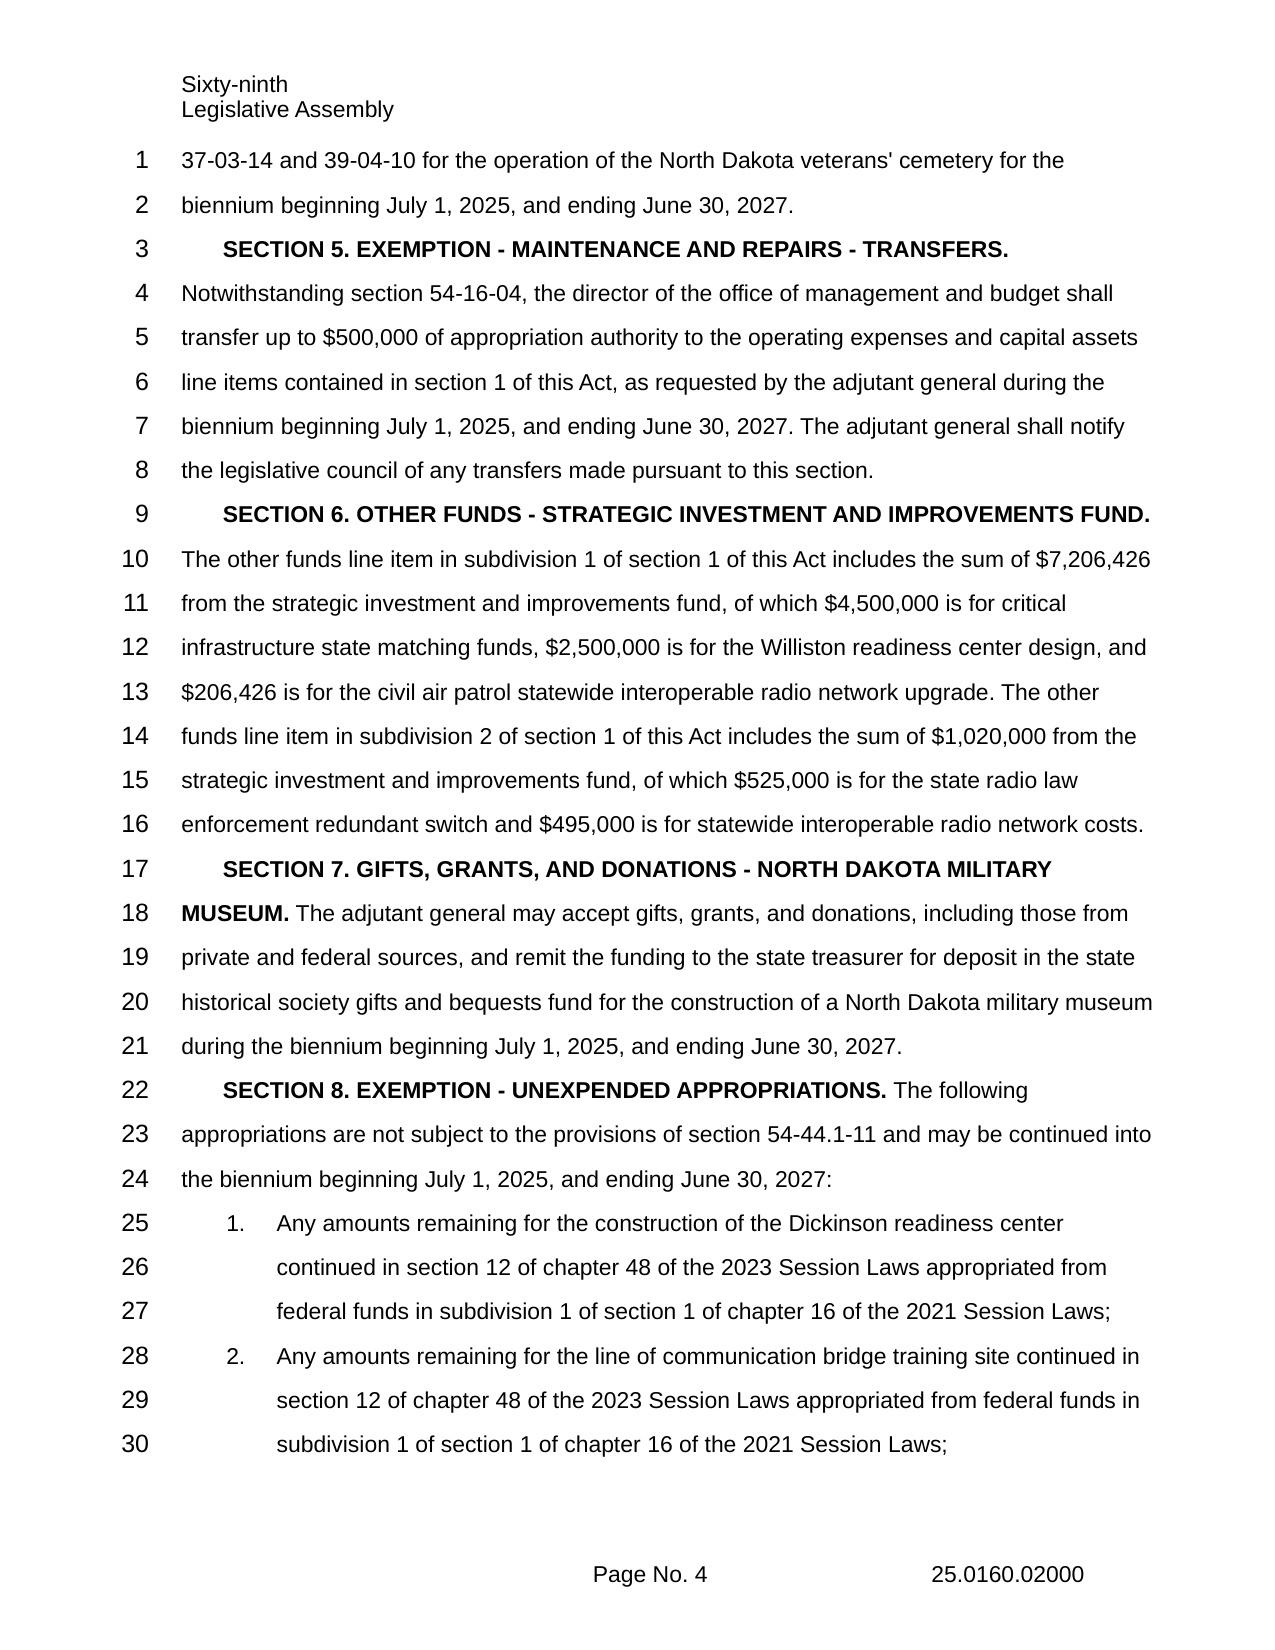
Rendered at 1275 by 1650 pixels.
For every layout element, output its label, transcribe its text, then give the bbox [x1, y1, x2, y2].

text SECTION 5. EXEMPTION - MAINTENANCE AND REPAIRS - TRANSFERS. Notwithstanding section 54‑16‑04, the director of the office of management and budget shall transfer up to $500,000 of appropriation authority to the operating expenses and capital assets line items contained in section 1 of this Act, as requested by the adjutant general during the biennium beginning July 1, 2025, and ending June 30, 2027. The adjutant general shall notify the legislative council of any transfers made pursuant to this section. [181, 222, 1154, 487]
text 37‑03‑14 and 39‑04‑10 for the operation of the North Dakota veterans' cemetery for the biennium beginning July 1, 2025, and ending June 30, 2027. [181, 133, 1154, 222]
text SECTION 8. EXEMPTION - UNEXPENDED APPROPRIATIONS. The following appropriations are not subject to the provisions of section 54‑44.1‑11 and may be continued into the biennium beginning July 1, 2025, and ending June 30, 2027: [181, 1063, 1154, 1196]
text 1. Any amounts remaining for the construction of the Dickinson readiness center continued in section 12 of chapter 48 of the 2023 Session Laws appropriated from federal funds in subdivision 1 of section 1 of chapter 16 of the 2021 Session Laws; [181, 1196, 1154, 1329]
text 2. Any amounts remaining for the line of communication bridge training site continued in section 12 of chapter 48 of the 2023 Session Laws appropriated from federal funds in subdivision 1 of section 1 of chapter 16 of the 2021 Session Laws; [181, 1329, 1154, 1461]
text SECTION 6. OTHER FUNDS - STRATEGIC INVESTMENT AND IMPROVEMENTS FUND. The other funds line item in subdivision 1 of section 1 of this Act includes the sum of $7,206,426 from the strategic investment and improvements fund, of which $4,500,000 is for critical infrastructure state matching funds, $2,500,000 is for the Williston readiness center design, and $206,426 is for the civil air patrol statewide interoperable radio network upgrade. The other funds line item in subdivision 2 of section 1 of this Act includes the sum of $1,020,000 from the strategic investment and improvements fund, of which $525,000 is for the state radio law enforcement redundant switch and $495,000 is for statewide interoperable radio network costs. [181, 487, 1154, 842]
text SECTION 7. GIFTS, GRANTS, AND DONATIONS - NORTH DAKOTA MILITARY MUSEUM. The adjutant general may accept gifts, grants, and donations, including those from private and federal sources, and remit the funding to the state treasurer for deposit in the state historical society gifts and bequests fund for the construction of a North Dakota military museum during the biennium beginning July 1, 2025, and ending June 30, 2027. [181, 842, 1154, 1063]
